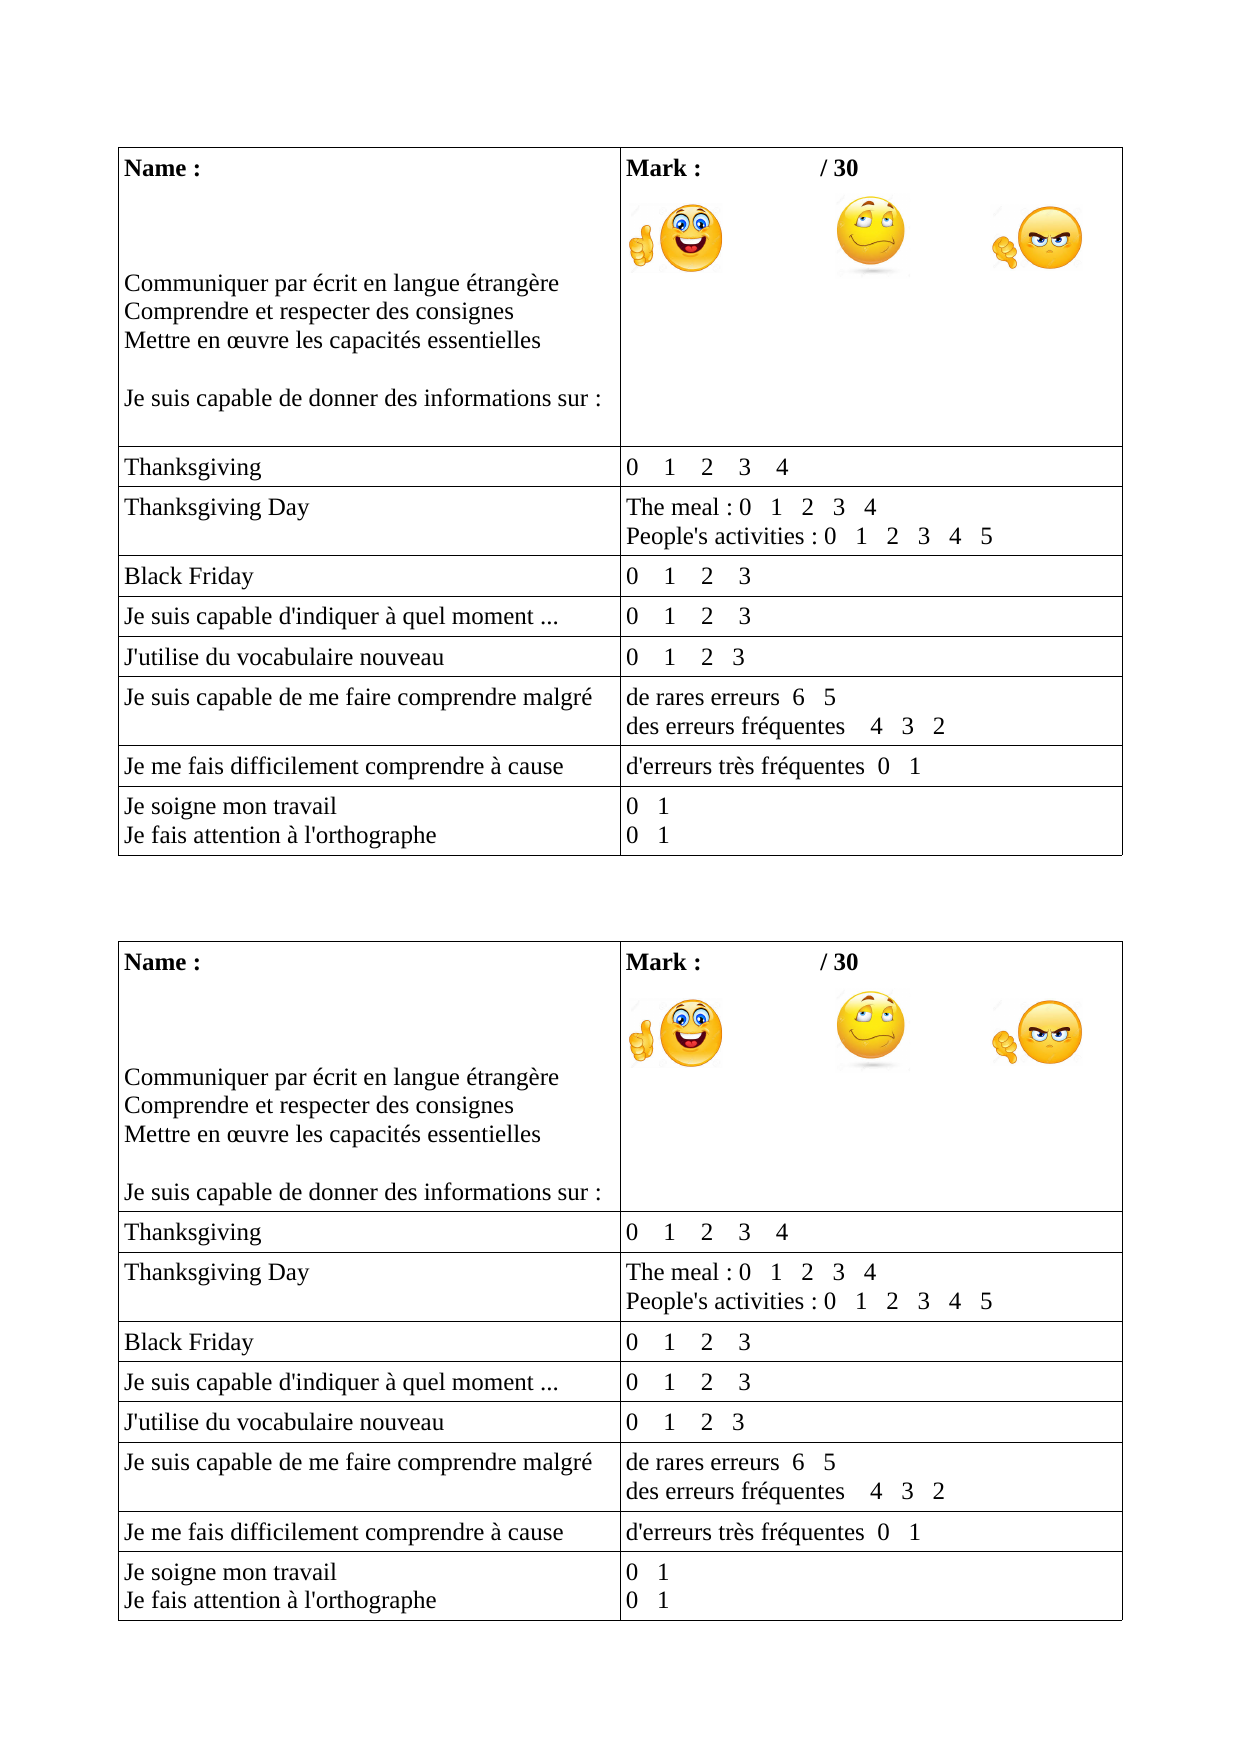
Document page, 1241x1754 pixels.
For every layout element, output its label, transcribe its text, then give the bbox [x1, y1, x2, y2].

table_cell J'utilise du vocabulaire nouveau [119, 1402, 620, 1442]
table_cell Je suis capable de me faire comprendre malgré [119, 1443, 620, 1511]
table_cell 0 1 2 3 [621, 556, 1122, 596]
table_cell 0 1 0 1 [621, 1552, 1122, 1620]
table_cell Je suis capable de me faire comprendre malgré [119, 677, 620, 745]
table_header Name : Communiquer par écrit en langue étrangère Comprendre et respecter des consignes Mettre en œuvre les capacités essentielles Je suis capable de donner des informations sur : [119, 942, 620, 1211]
table_cell 0 1 2 3 4 [621, 447, 1122, 486]
table_cell 0 1 0 1 [621, 787, 1122, 855]
table_cell Thanksgiving [119, 447, 620, 486]
table_cell d'erreurs très fréquentes 0 1 [621, 746, 1122, 786]
table_cell Je soigne mon travail Je fais attention à l'orthographe [119, 1552, 620, 1620]
table_cell d'erreurs très fréquentes 0 1 [621, 1512, 1122, 1551]
picture [835, 193, 911, 279]
table_cell The meal : 0 1 2 3 4 People's activities : 0 1 2 3 4 5 [621, 487, 1122, 555]
table_cell 0 1 2 3 [621, 1362, 1122, 1401]
table_cell Thanksgiving [119, 1212, 620, 1252]
table_cell Je suis capable d'indiquer à quel moment ... [119, 597, 620, 636]
picture [628, 203, 723, 273]
table_cell Je suis capable d'indiquer à quel moment ... [119, 1362, 620, 1401]
table_cell Je soigne mon travail Je fais attention à l'orthographe [119, 787, 620, 855]
table_cell J'utilise du vocabulaire nouveau [119, 637, 620, 676]
table_cell 0 1 2 3 [621, 1322, 1122, 1361]
table_cell de rares erreurs 6 5 des erreurs fréquentes 4 3 2 [621, 677, 1122, 745]
picture [834, 988, 911, 1073]
table_cell Black Friday [119, 556, 620, 596]
table_cell Je me fais difficilement comprendre à cause [119, 1512, 620, 1551]
table_cell de rares erreurs 6 5 des erreurs fréquentes 4 3 2 [621, 1443, 1122, 1511]
picture [628, 998, 723, 1068]
table_cell 0 1 2 3 [621, 1402, 1122, 1442]
table_cell Thanksgiving Day [119, 487, 620, 555]
table_cell 0 1 2 3 [621, 637, 1122, 676]
table_cell Black Friday [119, 1322, 620, 1361]
table_cell The meal : 0 1 2 3 4 People's activities : 0 1 2 3 4 5 [621, 1253, 1122, 1321]
table_header [621, 279, 1122, 446]
table_header Name : Communiquer par écrit en langue étrangère Comprendre et respecter des consignes Mettre en œuvre les capacités essentielles Je suis capable de donner des informations sur : [119, 148, 620, 446]
table_cell 0 1 2 3 [621, 597, 1122, 636]
table_header Mark : / 30 [621, 148, 1122, 278]
table_header Mark : / 30 [621, 942, 1122, 1211]
picture [990, 204, 1084, 271]
picture [990, 998, 1084, 1066]
table_cell Thanksgiving Day [119, 1253, 620, 1321]
table_cell 0 1 2 3 4 [621, 1212, 1122, 1252]
table_cell Je me fais difficilement comprendre à cause [119, 746, 620, 786]
